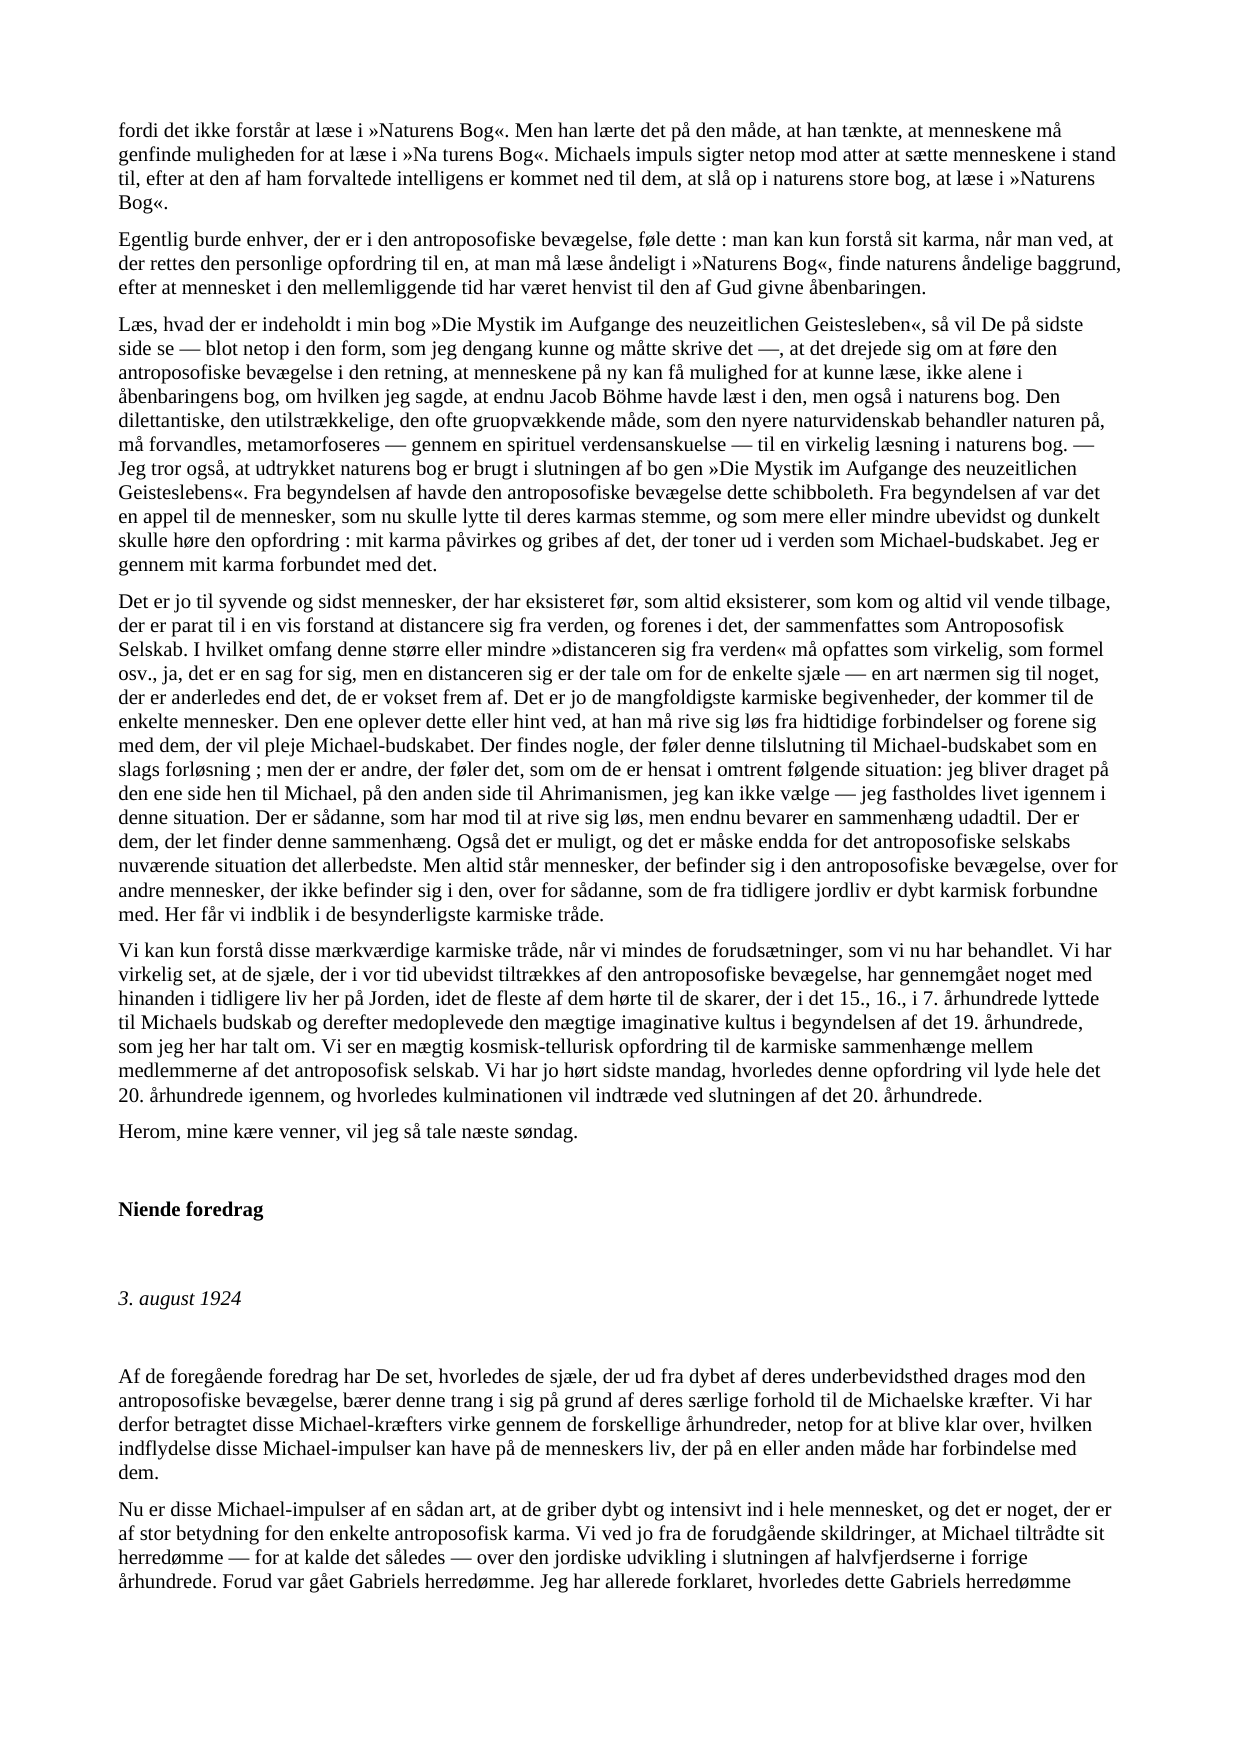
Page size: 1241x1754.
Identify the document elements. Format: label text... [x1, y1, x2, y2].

text Af de foregående foredrag har De set, hvorledes de sjæle, der ud fra dybet af deres underbevidsthed drages mod den antroposofiske bevægelse, bærer denne trang i sig på grund af deres særlige forhold til de Michaelske kræfter. Vi har derfor betragtet disse Michael-kræfters virke gennem de forskellige århundreder, netop for at blive klar over, hvilken indflydelse disse Michael-impulser kan have på de menneskers liv, der på en eller anden måde har forbindelse med dem. [118, 1364, 1122, 1484]
text Herom, mine kære venner, vil jeg så tale næste søndag. [118, 1119, 1122, 1143]
text fordi det ikke forstår at læse i »Naturens Bog«. Men han lærte det på den måde, at han tænkte, at menneskene må genfinde muligheden for at læse i »Na turens Bog«. Michaels impuls sigter netop mod atter at sætte menneskene i stand til, efter at den af ham forvaltede intelligens er kommet ned til dem, at slå op i naturens store bog, at læse i »Naturens Bog«. [118, 118, 1122, 214]
text Læs, hvad der er indeholdt i min bog »Die Mystik im Aufgange des neuzeitlichen Geistesleben«, så vil De på sidste side se — blot netop i den form, som jeg dengang kunne og måtte skrive det —, at det drejede sig om at føre den antroposofiske bevægelse i den retning, at menneskene på ny kan få mulighed for at kunne læse, ikke alene i åbenbaringens bog, om hvilken jeg sagde, at endnu Jacob Böhme havde læst i den, men også i naturens bog. Den dilettantiske, den utilstrækkelige, den ofte gruopvækkende måde, som den nyere naturvidenskab behandler naturen på, må forvandles, metamorfoseres — gennem en spirituel verdensanskuelse — til en virkelig læsning i naturens bog. — Jeg tror også, at udtrykket naturens bog er brugt i slutningen af bo gen »Die Mystik im Aufgange des neuzeitlichen Geisteslebens«. Fra begyndelsen af havde den antroposofiske bevægelse dette schibboleth. Fra begyndelsen af var det en appel til de mennesker, som nu skulle lytte til deres karmas stemme, og som mere eller mindre ubevidst og dunkelt skulle høre den opfordring : mit karma påvirkes og gribes af det, der toner ud i verden som Michael-budskabet. Jeg er gennem mit karma forbundet med det. [118, 312, 1122, 576]
subtitle Niende foredrag [118, 1197, 1122, 1221]
text Vi kan kun forstå disse mærkværdige karmiske tråde, når vi mindes de forudsætninger, som vi nu har behandlet. Vi har virkelig set, at de sjæle, der i vor tid ubevidst tiltrækkes af den antroposofiske bevægelse, har gennemgået noget med hinanden i tidligere liv her på Jorden, idet de fleste af dem hørte til de skarer, der i det 15., 16., i 7. århundrede lyttede til Michaels budskab og derefter medoplevede den mægtige imaginative kultus i begyndelsen af det 19. århundrede, som jeg her har talt om. Vi ser en mægtig kosmisk-tellurisk opfordring til de karmiske sammenhænge mellem medlemmerne af det antroposofisk selskab. Vi har jo hørt sidste mandag, hvorledes denne opfordring vil lyde hele det 20. århundrede igennem, og hvorledes kulminationen vil indtræde ved slutningen af det 20. århundrede. [118, 938, 1122, 1107]
text Nu er disse Michael-impulser af en sådan art, at de griber dybt og intensivt ind i hele mennesket, og det er noget, der er af stor betydning for den enkelte antroposofisk karma. Vi ved jo fra de forudgående skildringer, at Michael tiltrådte sit herredømme — for at kalde det således — over den jordiske udvikling i slutningen af halvfjerdserne i forrige århundrede. Forud var gået Gabriels herredømme. Jeg har allerede forklaret, hvorledes dette Gabriels herredømme [118, 1497, 1122, 1593]
text Det er jo til syvende og sidst mennesker, der har eksisteret før, som altid eksisterer, som kom og altid vil vende tilbage, der er parat til i en vis forstand at distancere sig fra verden, og forenes i det, der sammenfattes som Antroposofisk Selskab. I hvilket omfang denne større eller mindre »distanceren sig fra verden« må opfattes som virkelig, som formel osv., ja, det er en sag for sig, men en distanceren sig er der tale om for de enkelte sjæle — en art nærmen sig til noget, der er anderledes end det, de er vokset frem af. Det er jo de mangfoldigste karmiske begivenheder, der kommer til de enkelte mennesker. Den ene oplever dette eller hint ved, at han må rive sig løs fra hidtidige forbindelser og forene sig med dem, der vil pleje Michael-budskabet. Der findes nogle, der føler denne tilslutning til Michael-budskabet som en slags forløsning ; men der er andre, der føler det, som om de er hensat i omtrent følgende situation: jeg bliver draget på den ene side hen til Michael, på den anden side til Ahrimanismen, jeg kan ikke vælge — jeg fastholdes livet igennem i denne situation. Der er sådanne, som har mod til at rive sig løs, men endnu bevarer en sammenhæng udadtil. Der er dem, der let finder denne sammenhæng. Også det er muligt, og det er måske endda for det antroposofiske selskabs nuværende situation det allerbedste. Men altid står mennesker, der befinder sig i den antroposofiske bevægelse, over for andre mennesker, der ikke befinder sig i den, over for sådanne, som de fra tidligere jordliv er dybt karmisk forbundne med. Her får vi indblik i de besynderligste karmiske tråde. [118, 589, 1122, 926]
text 3. august 1924 [118, 1286, 1122, 1310]
text Egentlig burde enhver, der er i den antroposofiske bevægelse, føle dette : man kan kun forstå sit karma, når man ved, at der rettes den personlige opfordring til en, at man må læse åndeligt i »Naturens Bog«, finde naturens åndelige baggrund, efter at mennesket i den mellemliggende tid har været henvist til den af Gud givne åbenbaringen. [118, 227, 1122, 299]
